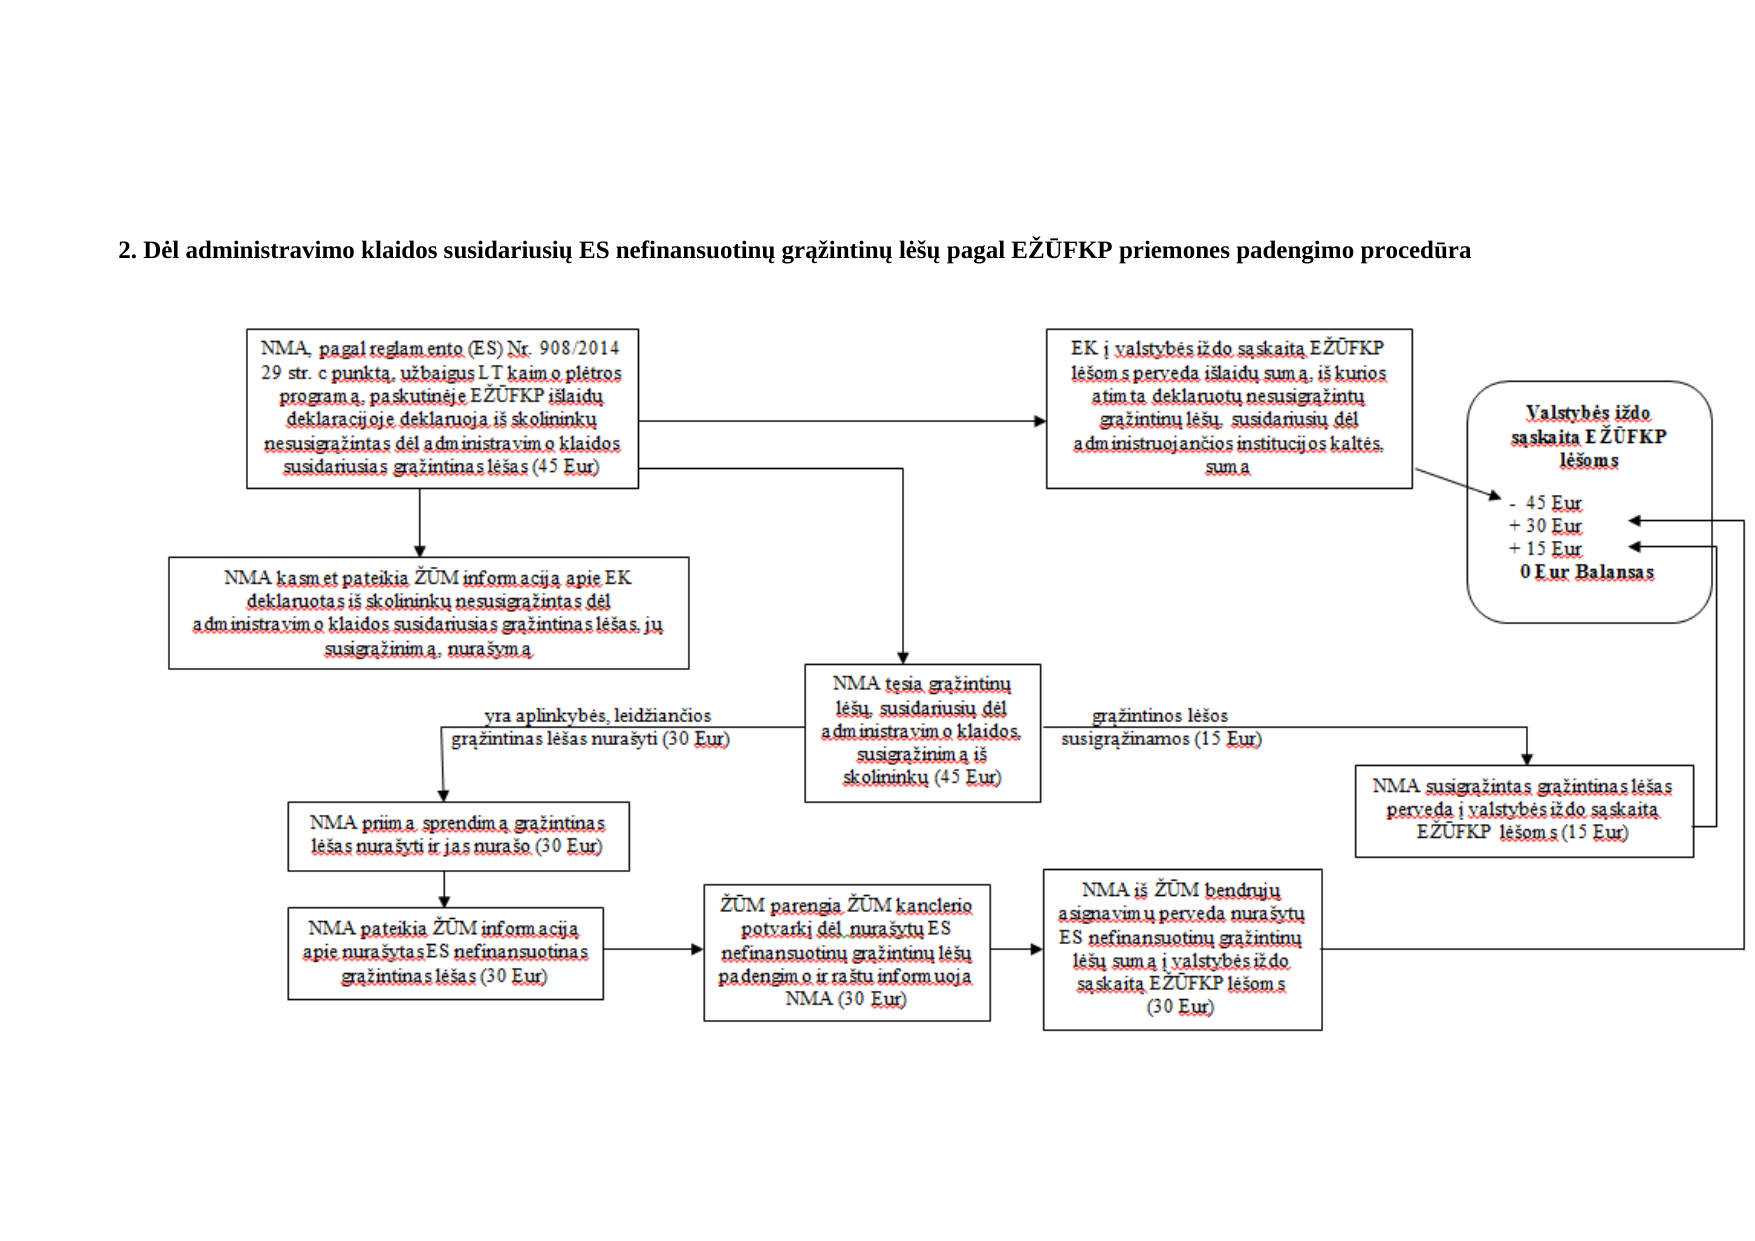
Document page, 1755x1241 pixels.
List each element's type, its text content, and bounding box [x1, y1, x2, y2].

text 2. Dėl administravimo klaidos susidariusių ES nefinansuotinų grąžintinų lėšų pagal EŽŪFKP priemones padengimo procedūra [118, 235, 1636, 263]
